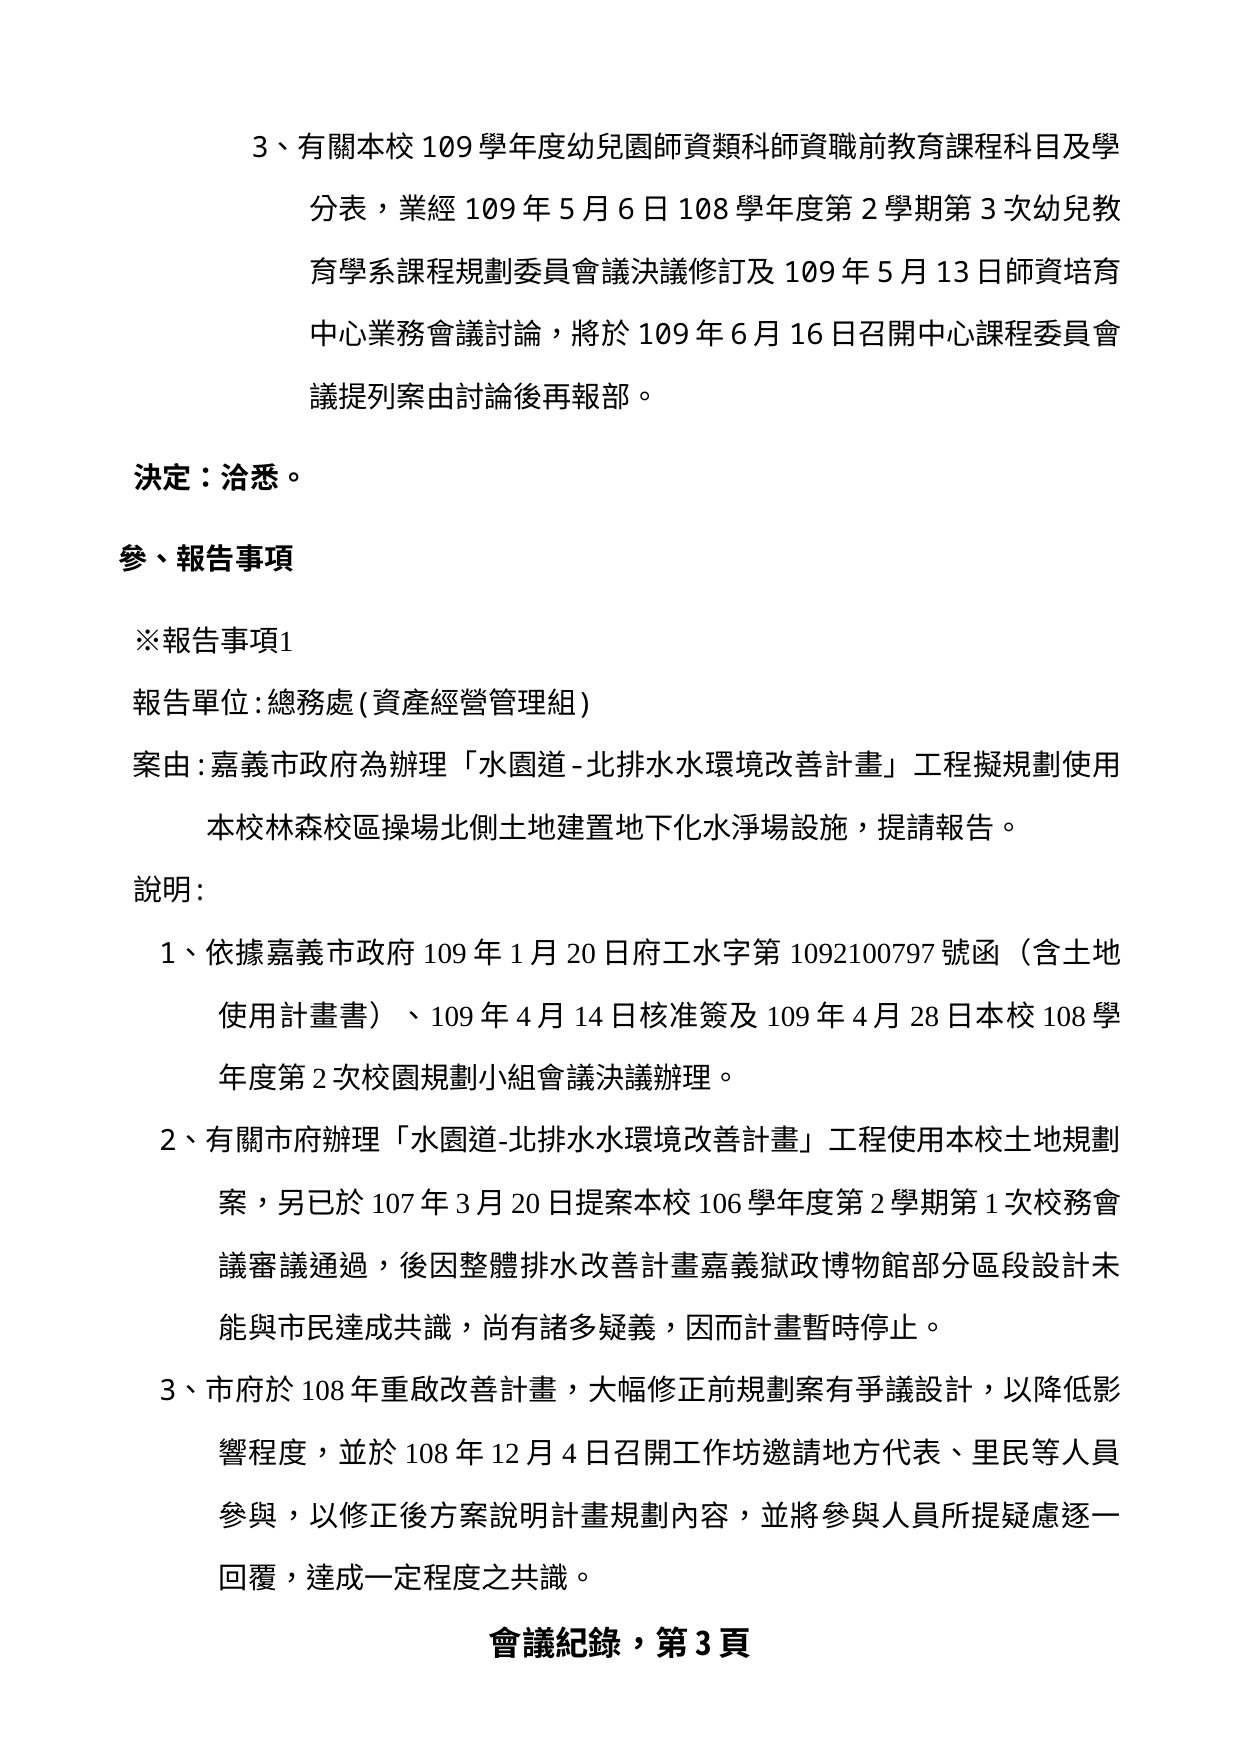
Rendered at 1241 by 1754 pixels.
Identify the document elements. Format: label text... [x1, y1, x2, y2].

list 市府於108年重啟改善計畫，大幅修正前規劃案有爭議設計，以降低影響程度，並於108年12月4日召開工作坊邀請地方代表、里民等人員參與，以修正後方案說明計畫規劃內容，並將參與人員所提疑慮逐一回覆，達成一定程度之共識。 [159, 1347, 1122, 1597]
list 有關本校109學年度幼兒園師資類科師資職前教育課程科目及學分表，業經109年5月6日108學年度第2學期第3次幼兒教育學系課程規劃委員會議決議修訂及109年5月13日師資培育中心業務會議討論，將於109年6月16日召開中心課程委員會議提列案由討論後再報部。 [251, 103, 1122, 415]
text 案由:嘉義市政府為辦理「水園道-北排水水環境改善計畫」工程擬規劃使用本校林森校區操場北側土地建置地下化水淨場設施，提請報告。 [133, 722, 1122, 847]
text 報告單位:總務處(資產經營管理組) [118, 659, 1122, 722]
list 有關市府辦理「水園道-北排水水環境改善計畫」工程使用本校土地規劃案，另已於107年3月20日提案本校106學年度第2學期第1次校務會議審議通過，後因整體排水改善計畫嘉義獄政博物館部分區段設計未能與市民達成共識，尚有諸多疑義，因而計畫暫時停止。 [159, 1097, 1122, 1347]
text 決定：洽悉。 [133, 434, 1122, 497]
text 說明: [133, 847, 1122, 909]
list 報告事項 [118, 515, 1122, 578]
list 依據嘉義市政府109年1月20日府工水字第1092100797號函（含土地使用計畫書）、109年4月14日核准簽及109年4月28日本校108學年度第2次校園規劃小組會議決議辦理。 [159, 909, 1122, 1097]
